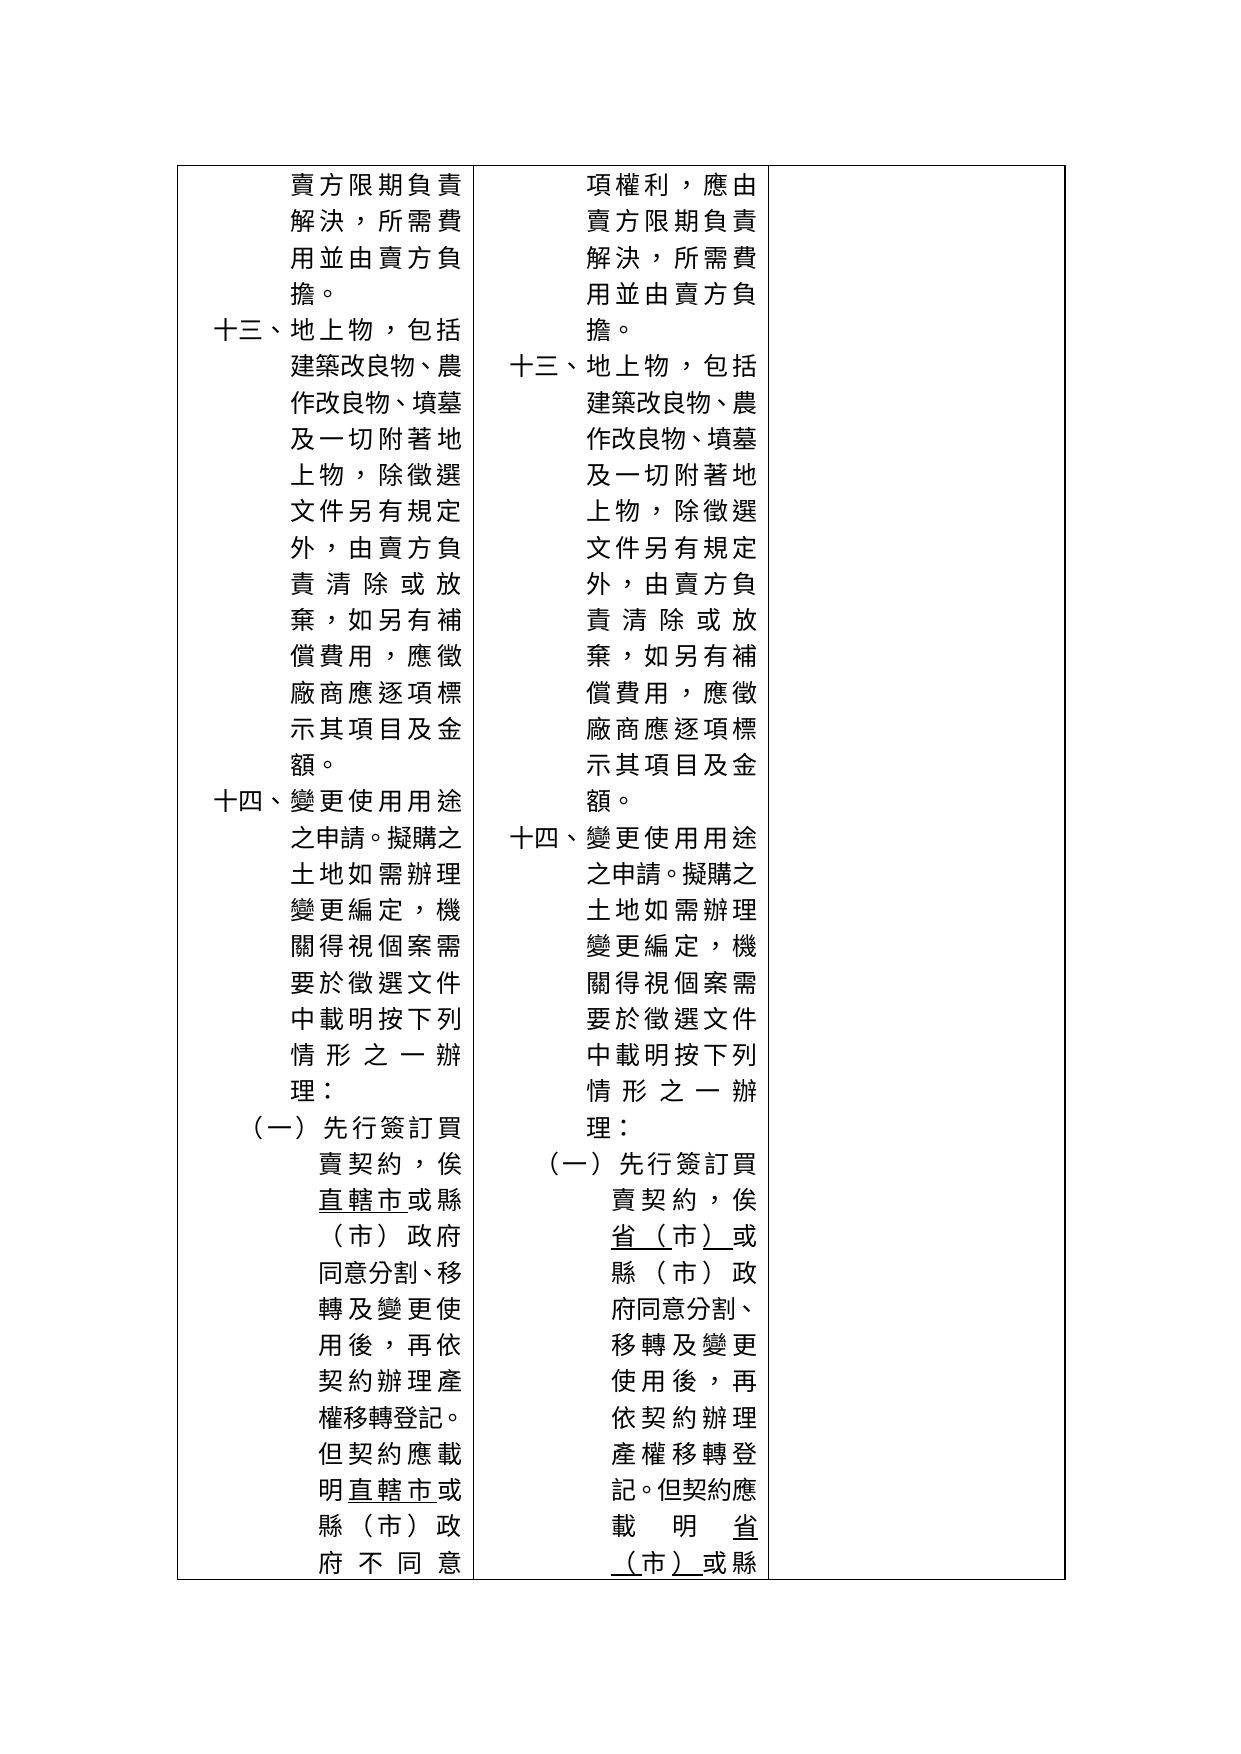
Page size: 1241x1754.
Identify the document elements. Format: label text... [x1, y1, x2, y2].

table_cell 第六條 機關公開徵求房地產之徵選文件，除法令另有規定者外，得視個案特性及實際需要載明下列事項： 房地產之需求條件，包括面積、面臨道路寬度、交通情形、土地使用分區及其他相關條件等。需求面積得酌定彈性範圍。 指定之地區與其理由及必要性。 廠商應提出之文件，如房地產所有權狀影本、位置略圖、地籍圖謄本、土地登記簿謄本、建築改良物登記簿謄本、都市計畫套繪圖、建物測量成果圖、土地使用分區證明、使用執照影本、目前使用狀況說明、讓售或出租同意書或其他相關資料。 廠商應於應徵文件內標示其房地產之土地標示、地目、面積、房屋座落、門牌號碼、各樓層合法使用面積及總面積。 廠商應於應徵文件內標示其房地產之讓售或出租單價及總價，房屋及土地總價應分開填列。如另有補償費用，並應逐項標示其項目及金額。 實地勘查時，應由廠商提出之文件。 勘選評估及決選原則。 移轉登記及付款條件。賣方將房地產產權移轉過戶予買方，並由買方取得房地產所有權狀後，依契約規定給付部分價金，驗收無誤後，再依產權移轉後房地產所有權狀所載面積及契約規定給付其餘價金。但徵選文件另有規定者，不在此限。 交地、交屋期限或標的物點交期限。 稅費負擔。土地增值稅及產權移轉前各期地價稅、房屋稅、工程受益費等一切稅費，以及買賣土地之複丈分割費用，均由賣方負擔。契稅由買方負擔。產權移轉登記費用依照法令規定，由買賣雙方各自負擔。但徵選文件另有規定者，不在此限。 土地登記專業代理人之委託及費用負擔方式。 如有出租、產權糾紛、被他人佔用或已設定他項權利，應由賣方限期負責解決，所需費用並由賣方負擔。 地上物，包括建築改良物、農作改良物、墳墓及一切附著地上物，除徵選文件另有規定外，由賣方負責清除或放棄，如另有補償費用，應徵廠商應逐項標示其項目及金額。 變更使用用途之申請。擬購之土地如需辦理變更編定，機關得視個案需要於徵選文件中載明按下列情形之一辦理： （一）先行簽訂買賣契約，俟省（市）或縣（市）政府同意分割、移轉及變更使用後，再依契約辦理產權移轉登記。但契約應載明省（市）或縣（市）政府不同意時，解除契約。 （二）俟省（市）或縣（市）政府同意分割、移轉及變更使用後，再簽訂買賣契約。 其他必要事項。 [474, 166, 768, 1579]
table_cell 第六條 機關公開徵求房地產之徵選文件，除法令另有規定者外，得視個案特性及實際需要載明下列事項： 房地產之需求條件，包括面積、面臨道路寬度、交通情形、土地使用分區及其他相關條件等。需求面積得酌定彈性範圍。 指定之地區與其理由及必要性。 廠商應提出之文件，如房地產所有權狀影本、位置略圖、地籍圖謄本、土地登記簿謄本、建築改良物登記簿謄本、都市計畫套繪圖、建物測量成果圖、土地使用分區證明、使用執照影本、目前使用狀況說明、讓售或出租同意書或其他相關資料。 廠商應於應徵文件內標示其房地產之土地標示、面積、房屋座落、門牌號碼、各樓層合法使用面積及總面積。 廠商應於應徵文件內標示其房地產之讓售或出租單價及總價，房屋及土地總價應分開填列。如另有補償費用，並應逐項標示其項目及金額。 實地勘查時，應由廠商提出之文件。 勘選評估及決選原則。 移轉登記及付款條件。賣方將房地產產權移轉過戶予買方，並由買方取得房地產所有權狀後，依契約規定給付部分價金，驗收無誤後，再依產權移轉後房地產所有權狀所載面積及契約規定給付其餘價金。但徵選文件另有規定者，不在此限。 交地、交屋期限或標的物點交期限。 稅費負擔。土地增值稅及產權移轉前各期地價稅、房屋稅、工程受益費等一切稅費，以及買賣土地之複丈分割費用，均由賣方負擔。契稅由買方負擔。產權移轉登記費用依照法令規定，由買賣雙方各自負擔。但徵選文件另有規定者，不在此限。 地政士之委託及費用負擔方式。 如有出租、產權糾紛、被他人佔用或已設定他項權利，應由賣方限期負責解決，所需費用並由賣方負擔。 地上物，包括建築改良物、農作改良物、墳墓及一切附著地上物，除徵選文件另有規定外，由賣方負責清除或放棄，如另有補償費用，應徵廠商應逐項標示其項目及金額。 變更使用用途之申請。擬購之土地如需辦理變更編定，機關得視個案需要於徵選文件中載明按下列情形之一辦理： （一）先行簽訂買賣契約，俟直轄市或縣（市）政府同意分割、移轉及變更使用後，再依契約辦理產權移轉登記。但契約應載明直轄市或縣（市）政府不同意時，解除契約。 （二）俟直轄市或縣（市）政府同意分割、移轉及變更使用後，再簽訂買賣契約。 其他必要事項。 [178, 166, 473, 1579]
table_cell 修正第四款，內政部一百零六年一月一日正式廢除地目等則制度，土地登記及地價資料謄本、權利書狀，不再有地目等則之欄位，為免混淆或誤解，爰刪除「地目」。 修正第十一款，九十年十月二十四日公布地政士法，原土地登記專業代理人管理辦法之相關規定，已於地政士法中規定，復內政部九十二年四月二十四日內授中辦地字第０九二００八一五九五號令廢止土地登記專業代理人管理辦法，爰配合將「土地登記專業代理人」修正為「地政士」。 修正第十四款第一目及第二目，省政府已虛級化，無辦理土地同意分割、移轉及變更使用之業務，爰將「省（市）政府」修正為「直轄市政府」，以符實際。 [769, 166, 1064, 1579]
